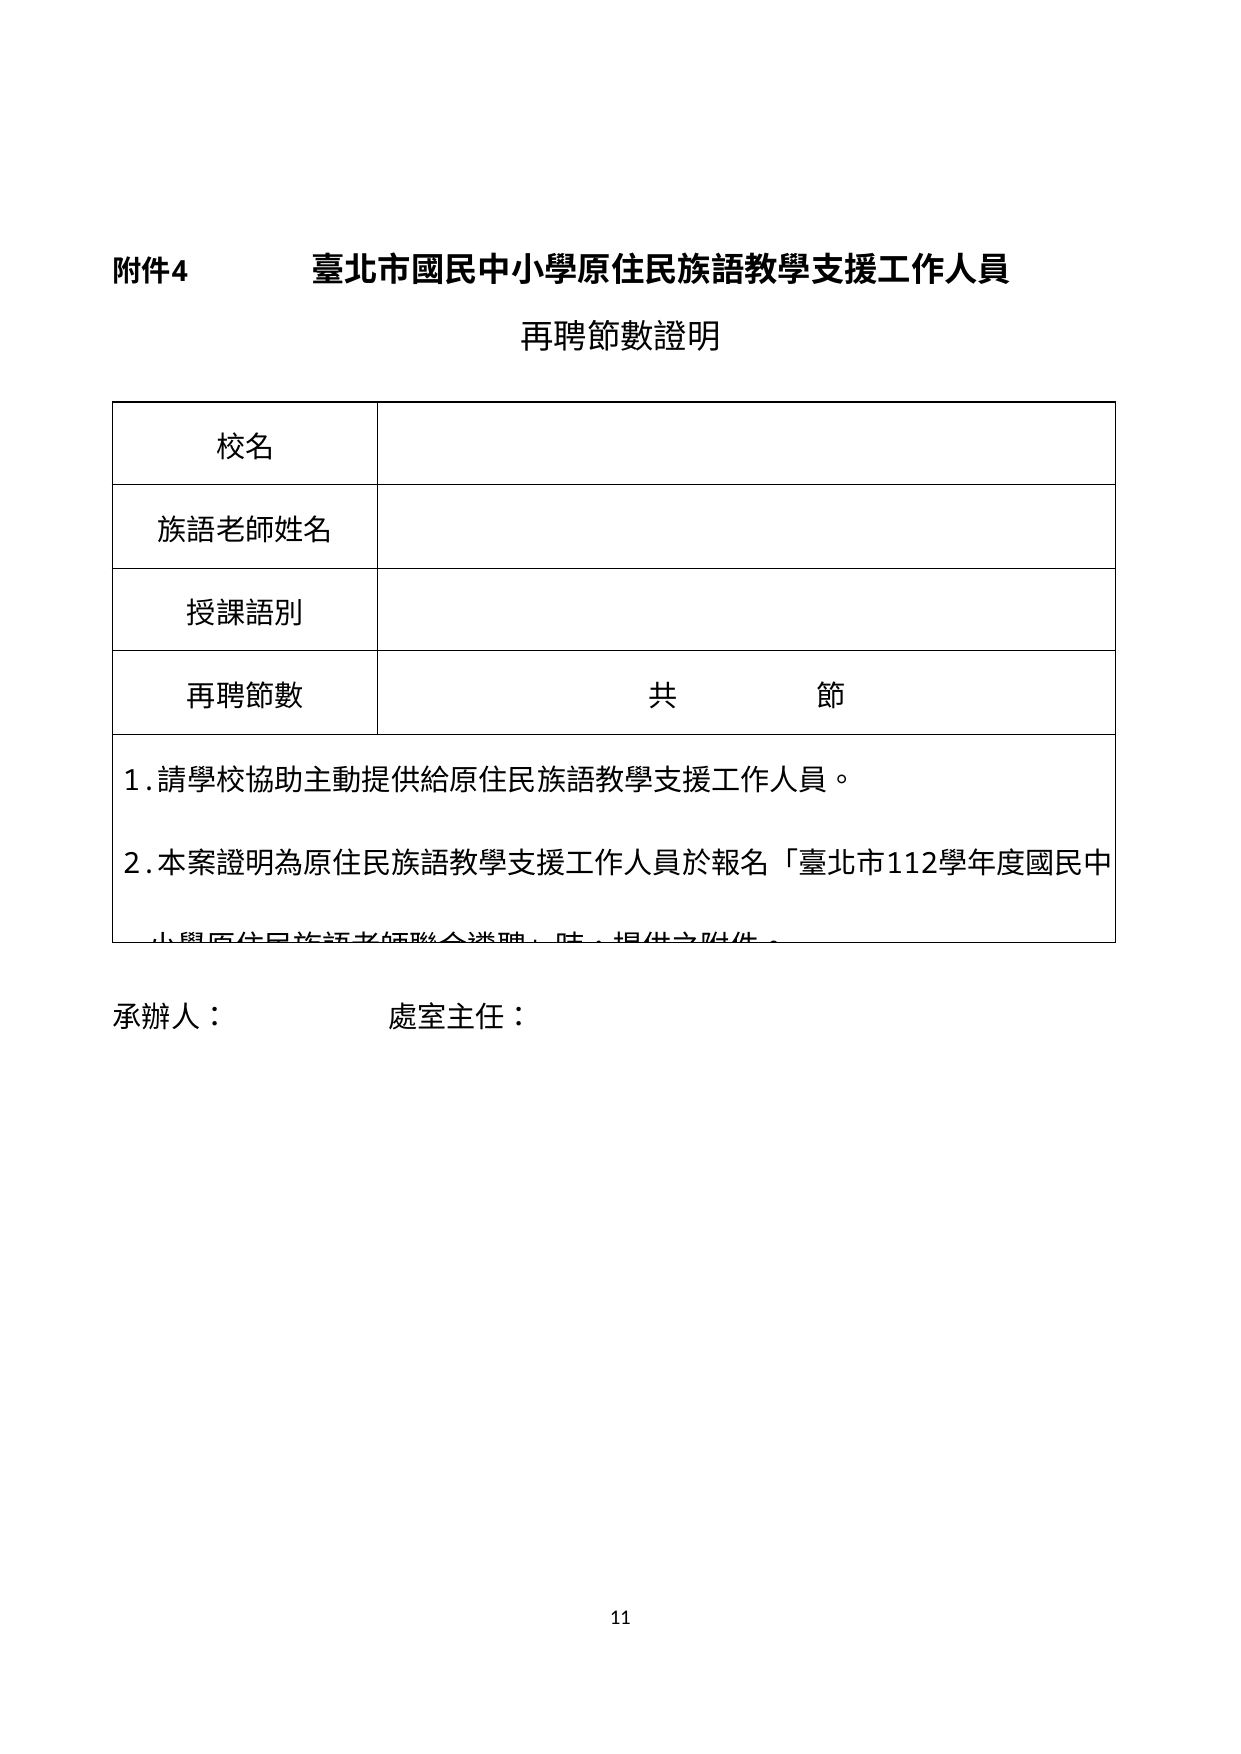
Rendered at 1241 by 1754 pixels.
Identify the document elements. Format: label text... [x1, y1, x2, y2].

table_cell 族語老師姓名 [113, 485, 377, 567]
text 附件4 臺北市國民中小學原住民族語教學支援工作人員 [112, 236, 1128, 292]
table_header [378, 403, 1115, 484]
text 再聘節數證明 [112, 311, 1128, 358]
table_cell 授課語別 [113, 569, 377, 650]
table_cell 共 節 [378, 651, 1115, 733]
table_cell [378, 485, 1115, 567]
table_cell 1.請學校協助主動提供給原住民族語教學支援工作人員。 2.本案證明為原住民族語教學支援工作人員於報名「臺北市112學年度國民中 小學原住民族語老師聯合遴聘」時，提供之附件。 [113, 735, 1115, 942]
text 承辦人： 處室主任： [112, 1002, 1128, 1033]
table_cell [378, 569, 1115, 650]
table_cell 再聘節數 [113, 651, 377, 733]
table_header 校名 [113, 403, 377, 484]
